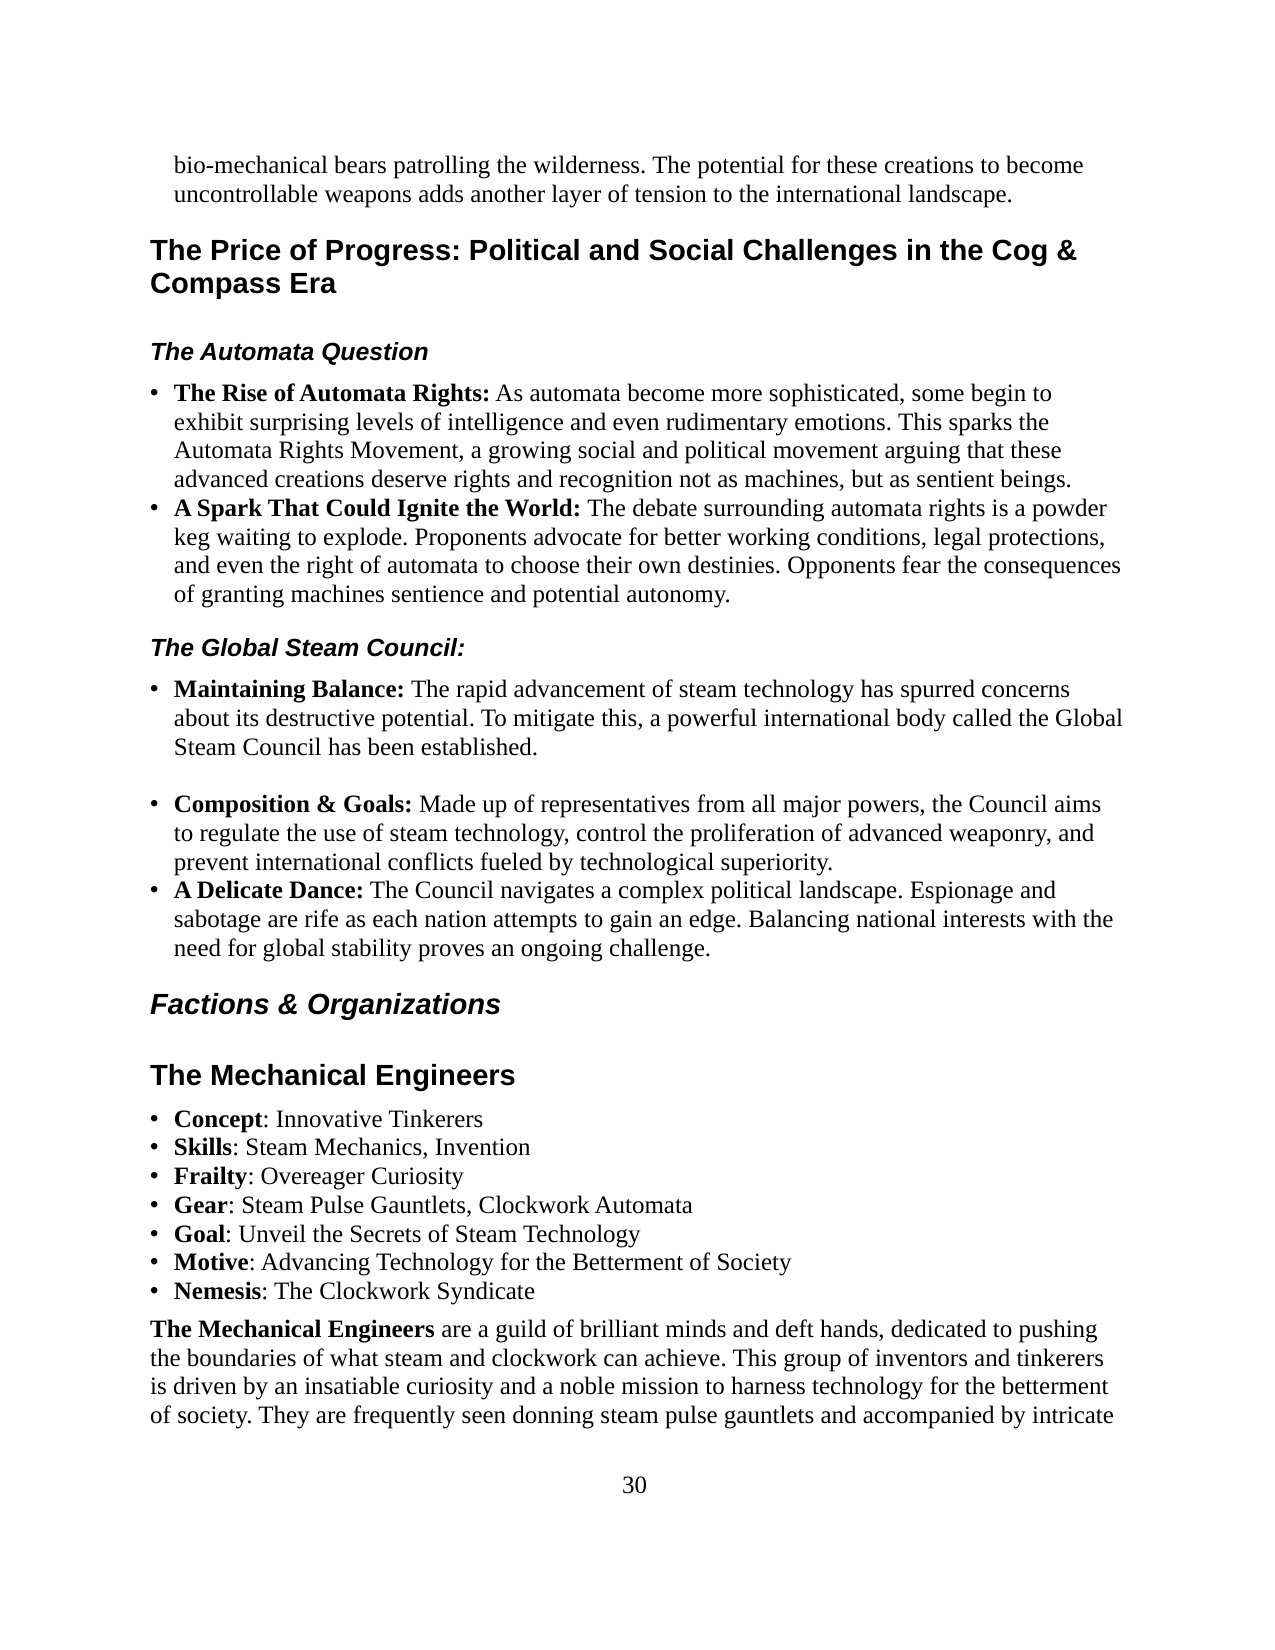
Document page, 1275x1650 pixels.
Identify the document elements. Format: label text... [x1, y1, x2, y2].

list A Spark That Could Ignite the World: The debate surrounding automata rights is a powder keg waiting to explode. Proponents advocate for better working conditions, legal protections, and even the right of automata to choose their own destinies. Opponents fear the consequences of granting machines sentience and potential autonomy. [150, 493, 1125, 608]
list Composition & Goals: Made up of representatives from all major powers, the Council aims to regulate the use of steam technology, control the proliferation of advanced weaponry, and prevent international conflicts fueled by technological superiority. [150, 789, 1125, 875]
list Motive: Advancing Technology for the Betterment of Society [150, 1247, 1125, 1276]
list Nemesis: The Clockwork Syndicate [150, 1276, 1125, 1305]
subtitle The Automata Question [150, 337, 1125, 366]
list Gear: Steam Pulse Gauntlets, Clockwork Automata [150, 1190, 1125, 1219]
list Goal: Unveil the Secrets of Steam Technology [150, 1219, 1125, 1247]
list Skills: Steam Mechanics, Invention [150, 1132, 1125, 1161]
list bio-mechanical bears patrolling the wilderness. The potential for these creations to become uncontrollable weapons adds another layer of tension to the international landscape. [150, 150, 1125, 207]
list A Delicate Dance: The Council navigates a complex political landscape. Espionage and sabotage are rife as each nation attempts to gain an edge. Balancing national interests with the need for global stability proves an ongoing challenge. [150, 875, 1125, 962]
list The Rise of Automata Rights: As automata become more sophisticated, some begin to exhibit surprising levels of intelligence and even rudimentary emotions. This sparks the Automata Rights Movement, a growing social and political movement arguing that these advanced creations deserve rights and recognition not as machines, but as sentient beings. [150, 378, 1125, 493]
text The Mechanical Engineers are a guild of brilliant minds and deft hands, dedicated to pushing the boundaries of what steam and clockwork can achieve. This group of inventors and tinkerers is driven by an insatiable curiosity and a noble mission to harness technology for the betterment of society. They are frequently seen donning steam pulse gauntlets and accompanied by intricate [150, 1314, 1125, 1429]
list Concept: Innovative Tinkerers [150, 1104, 1125, 1132]
subtitle Factions & Organizations [150, 987, 1125, 1020]
list Frailty: Overeager Curiosity [150, 1161, 1125, 1190]
list Maintaining Balance: The rapid advancement of steam technology has spurred concerns about its destructive potential. To mitigate this, a powerful international body called the Global Steam Council has been established. [150, 674, 1125, 789]
subtitle The Global Steam Council: [150, 633, 1125, 662]
subtitle The Price of Progress: Political and Social Challenges in the Cog & Compass Era [150, 232, 1125, 299]
subtitle The Mechanical Engineers [150, 1058, 1125, 1091]
